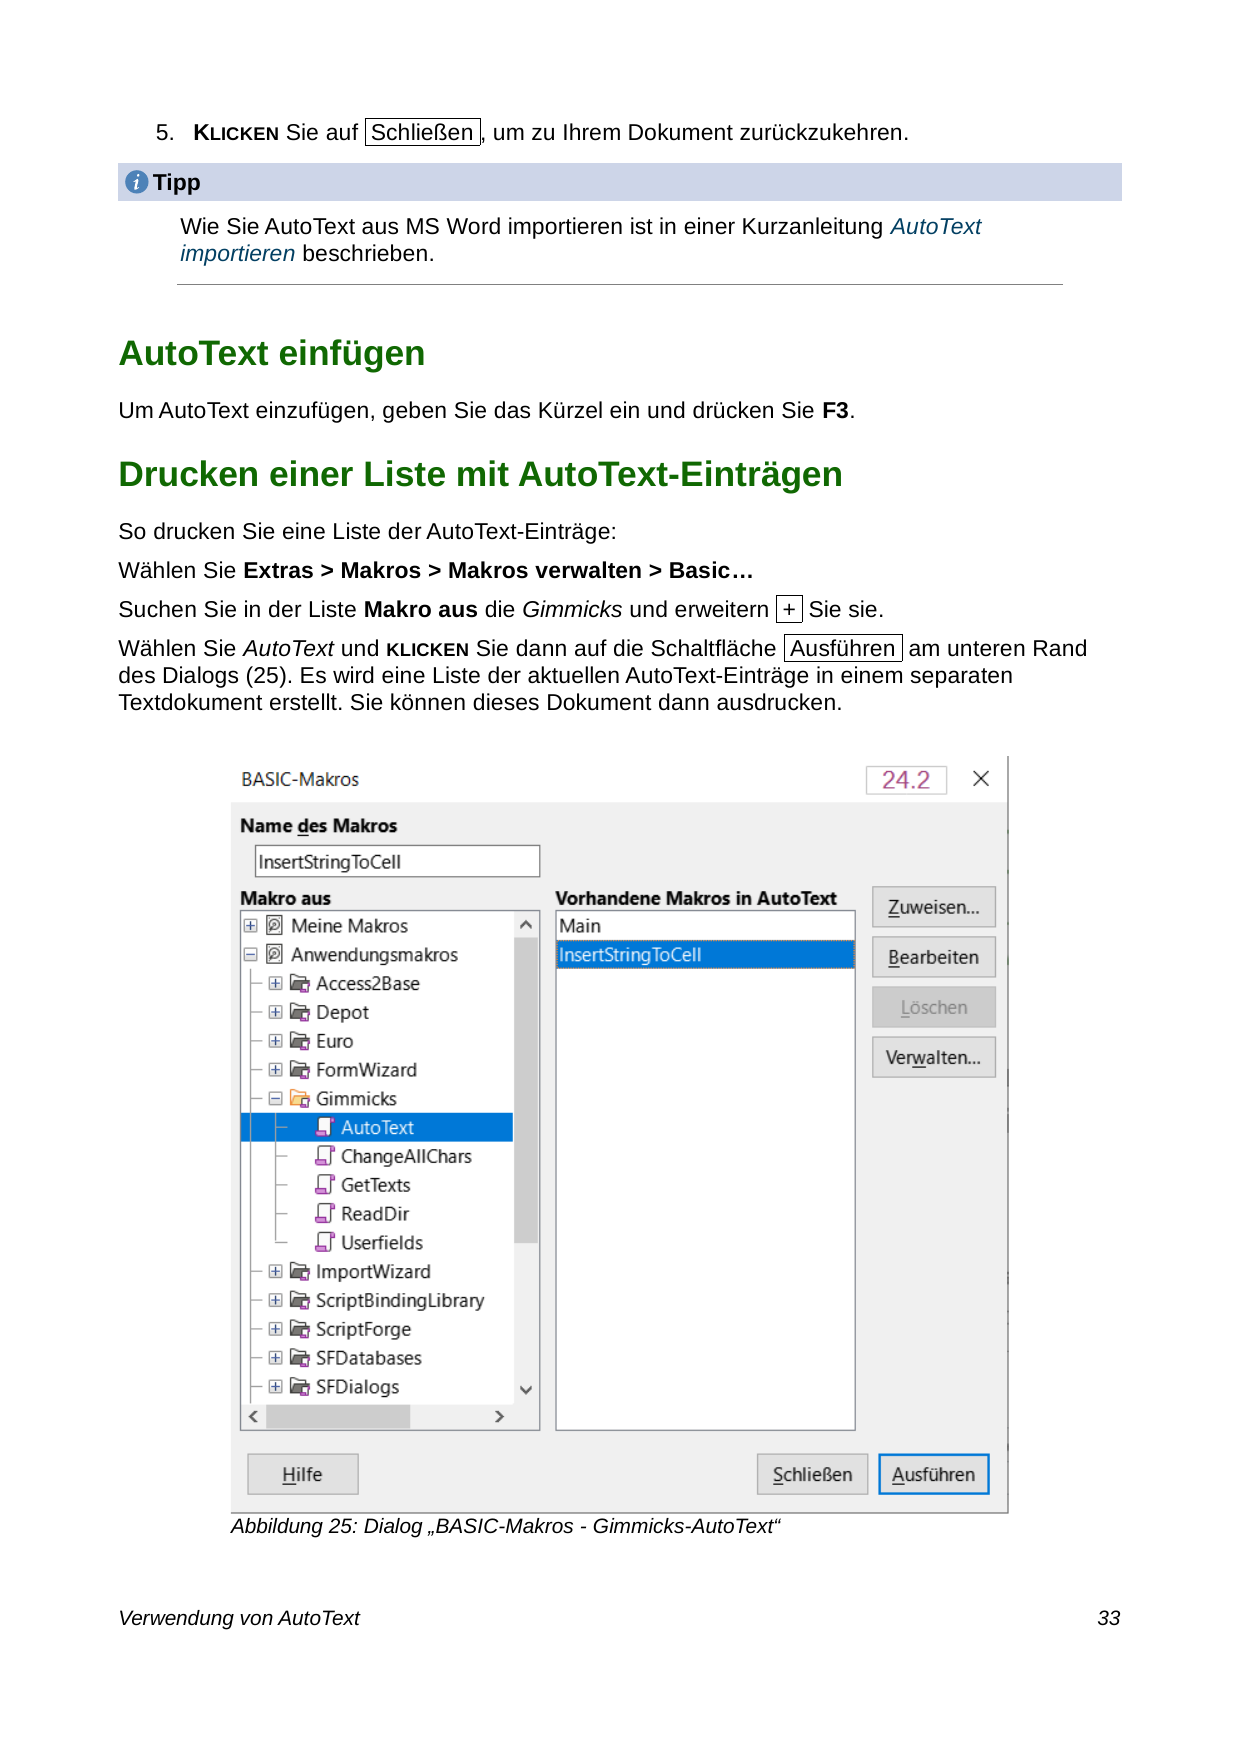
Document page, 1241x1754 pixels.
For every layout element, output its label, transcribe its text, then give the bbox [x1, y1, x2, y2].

text Suchen Sie in der Liste Makro aus die Gimmicks und erweitern [118, 595, 776, 622]
text Abbildung 25: Dialog „BASIC-Makros - Gimmicks-AutoText“ [231, 1515, 1009, 1538]
text So drucken Sie eine Liste der AutoText-Einträge: [118, 517, 1122, 544]
text Wählen Sie Extras > Makros > Makros verwalten > Basic… [118, 556, 1122, 583]
picture [230, 756, 1010, 1515]
text Sie sie. [803, 595, 1122, 622]
text Wie Sie AutoText aus MS Word importieren ist in einer Kurzanleitung AutoText importieren beschrieben. [177, 212, 1063, 284]
list , um zu Ihrem Dokument zurückzukehren. [481, 118, 1122, 145]
text Wählen Sie AutoText und klicken Sie dann auf die Schaltfläche Ausführen am unteren Rand des Dialogs (Abbildung 25). Es wird eine Liste der aktuellen AutoText-Einträge in einem separaten Textdokument erstellt. Sie können dieses Dokument dann ausdrucken. [118, 634, 1122, 715]
text + [777, 596, 802, 622]
subtitle Drucken einer Liste mit AutoText-Einträgen [118, 453, 1122, 493]
list Klicken Sie auf [156, 118, 365, 145]
subtitle Tipp [118, 163, 1122, 201]
subtitle AutoText einfügen [118, 332, 1122, 373]
list Schließen [366, 119, 480, 145]
text Um AutoText einzufügen, geben Sie das Kürzel ein und drücken Sie F3. [118, 396, 1122, 423]
